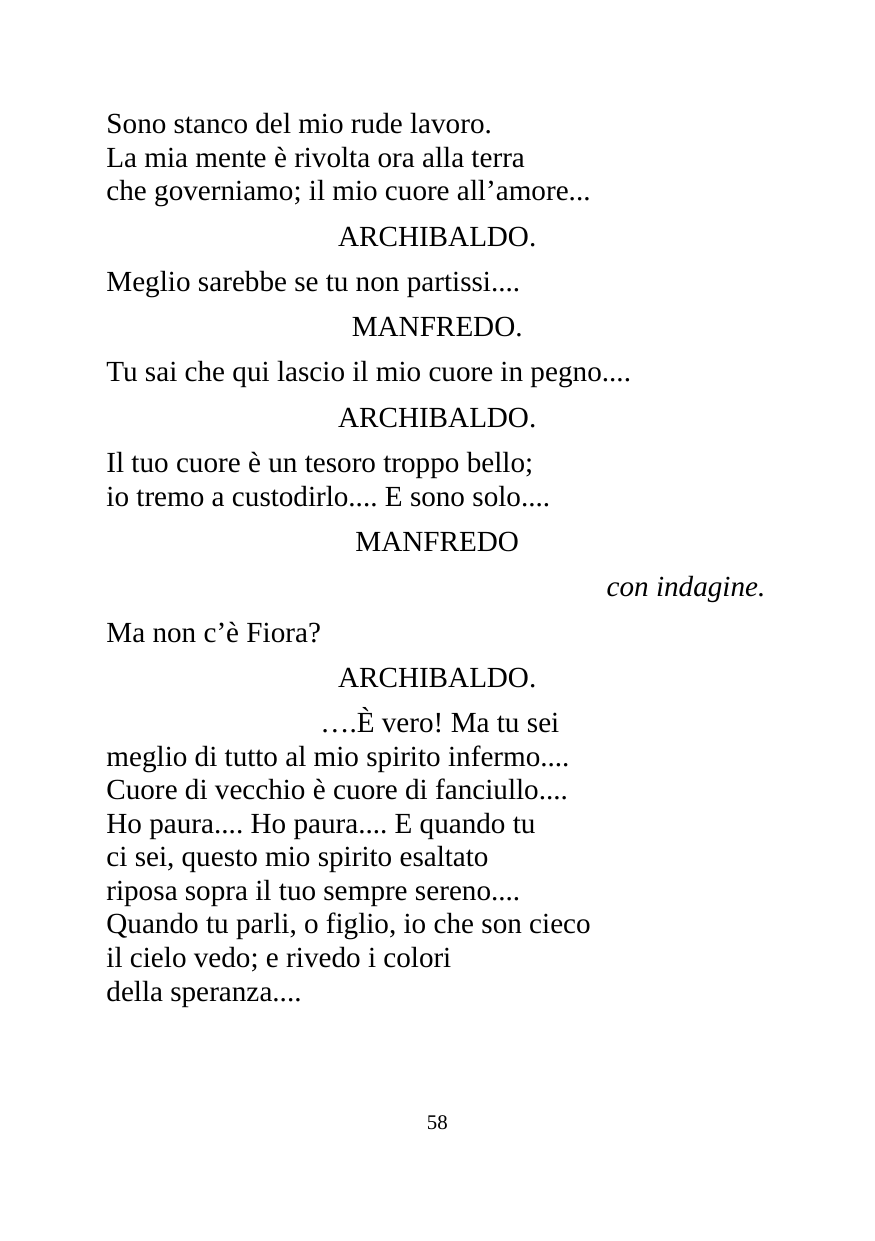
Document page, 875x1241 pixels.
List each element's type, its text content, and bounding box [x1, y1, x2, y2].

text Sono stanco del mio rude lavoro. La mia mente è rivolta ora alla terra che governiamo; il mio cuore all’amore... [106, 106, 768, 207]
text Meglio sarebbe se tu non partissi.... [106, 264, 768, 297]
text MANFREDO [106, 524, 768, 558]
text ARCHIBALDO. [106, 219, 768, 252]
text ARCHIBALDO. [106, 400, 768, 433]
text Il tuo cuore è un tesoro troppo bello; io tremo a custodirlo.... E sono solo.... [106, 445, 768, 512]
text ARCHIBALDO. [106, 660, 768, 693]
text ….È vero! Ma tu sei meglio di tutto al mio spirito infermo.... Cuore di vecchio è cuore di fanciullo.... Ho paura.... Ho paura.... E quando tu ci sei, questo mio spirito esaltato riposa sopra il tuo sempre sereno.... Quando tu parli, o figlio, io che son cieco il cielo vedo; e rivedo i colori della speranza.... [106, 705, 768, 1007]
text Tu sai che qui lascio il mio cuore in pegno.... [106, 354, 768, 388]
text MANFREDO. [106, 309, 768, 343]
text con indagine. [431, 569, 768, 603]
text Ma non c’è Fiora? [106, 615, 768, 648]
